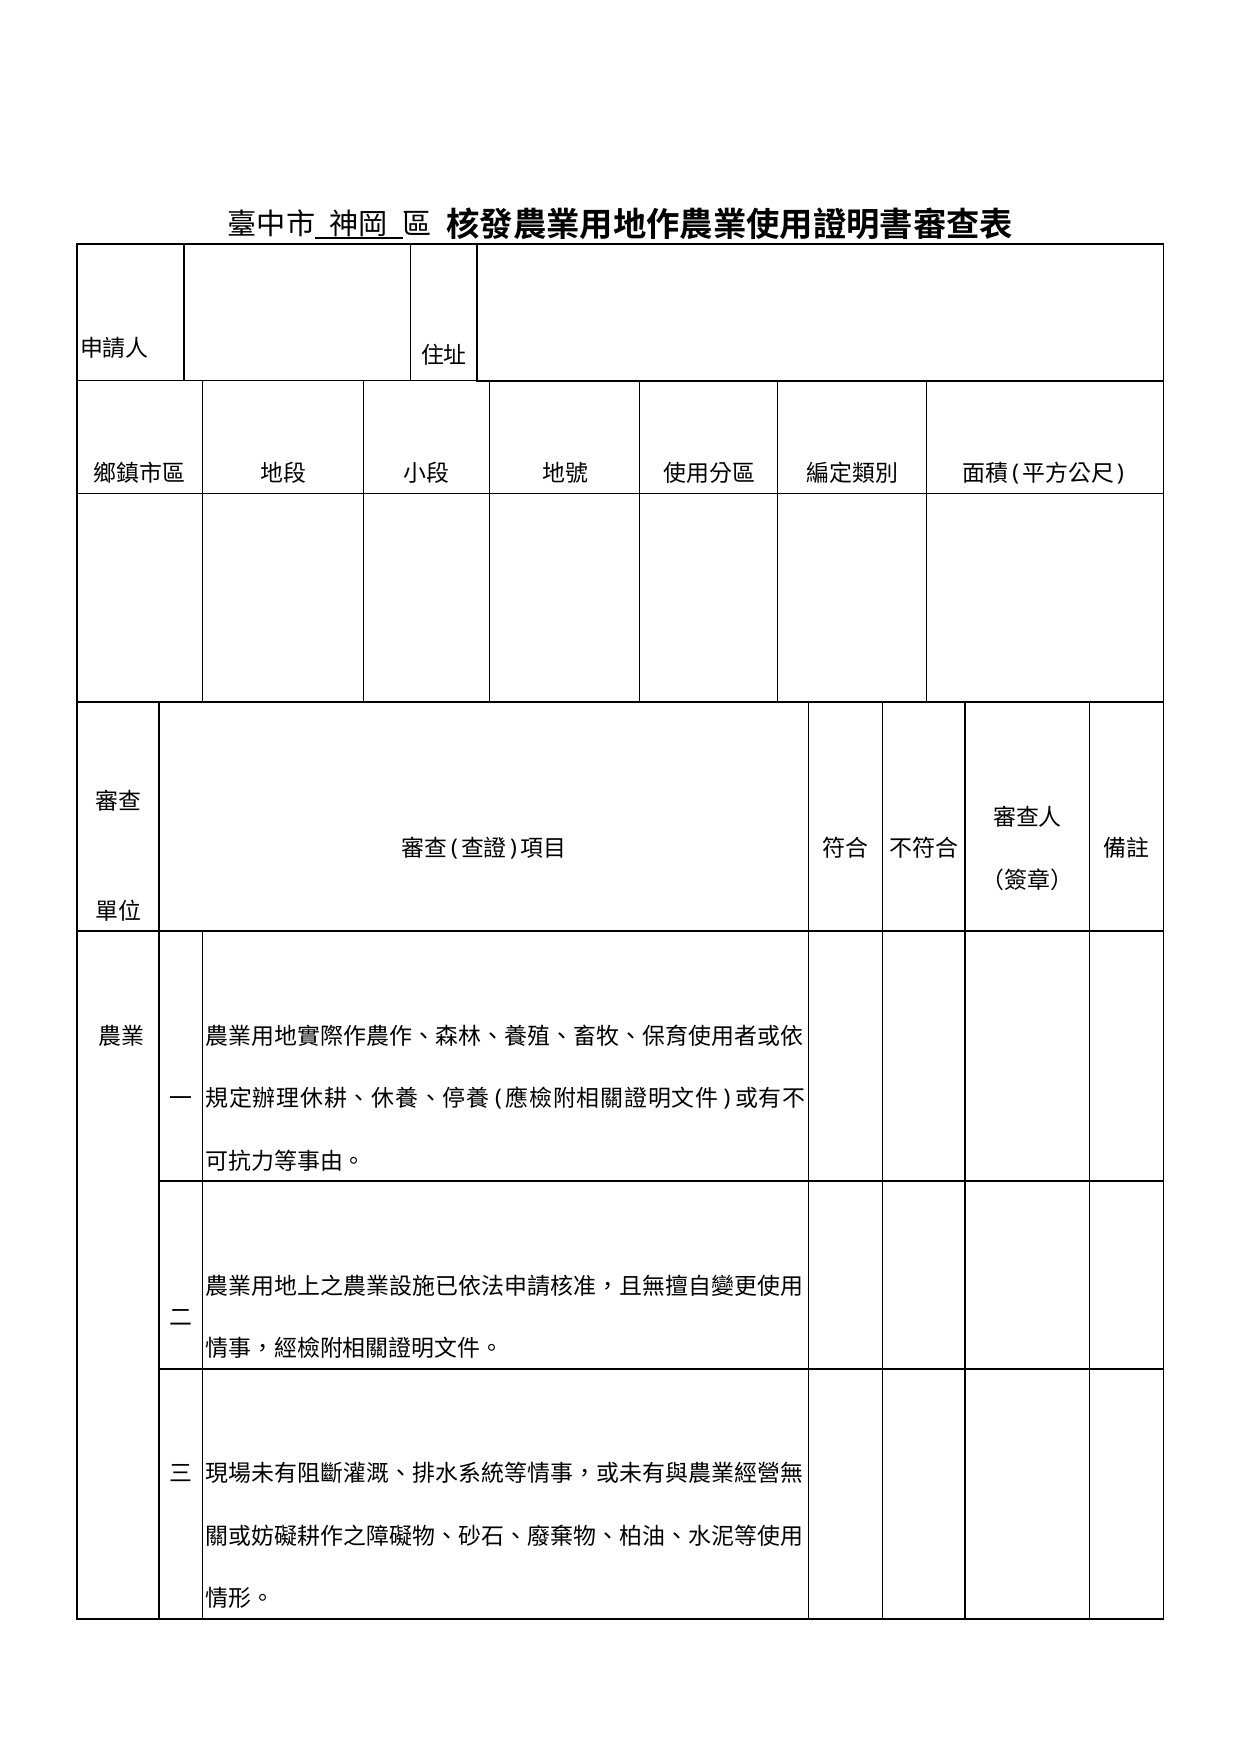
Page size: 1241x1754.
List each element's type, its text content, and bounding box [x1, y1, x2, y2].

table_cell 不符合 [883, 703, 964, 930]
table_cell 農業用地上之農業設施已依法申請核准，且無擅自變更使用情事，經檢附相關證明文件。 [203, 1182, 808, 1368]
table_cell 鄉鎮市區 [78, 381, 202, 493]
table_cell 審查(查證)項目 [160, 703, 808, 930]
table_header 住址 [411, 245, 476, 380]
table_cell [883, 932, 964, 1180]
table_cell 二 [160, 1182, 202, 1368]
table_cell 小段 [364, 381, 489, 493]
table_cell [809, 1370, 882, 1618]
table_cell 使用分區 [640, 382, 777, 493]
table_cell [778, 494, 926, 701]
table_header [185, 245, 410, 380]
table_cell 一 [160, 932, 202, 1180]
table_cell [78, 494, 202, 701]
table_cell [927, 494, 1163, 701]
table_cell [203, 494, 363, 701]
table_header [478, 245, 1163, 380]
table_cell 審查人 （簽章） [966, 703, 1089, 930]
table_cell 地號 [490, 382, 639, 493]
text 臺中市 神岡 區 核發農業用地作農業使用證明書審查表 [112, 180, 1128, 243]
table_cell 編定類別 [778, 382, 926, 493]
table_cell [640, 494, 777, 701]
table_cell [1090, 1370, 1163, 1618]
table_header 申請人 [78, 245, 183, 380]
table_cell 農業 [78, 932, 158, 1618]
table_cell [364, 494, 489, 701]
table_cell [966, 932, 1089, 1180]
table_cell [966, 1182, 1089, 1368]
table_cell 面積(平方公尺) [927, 382, 1163, 493]
table_cell [490, 494, 639, 701]
table_cell [883, 1182, 964, 1368]
table_cell [1090, 932, 1163, 1180]
table_cell [1090, 1182, 1163, 1368]
table_cell 地段 [203, 381, 363, 493]
table_cell [966, 1370, 1089, 1618]
table_cell [883, 1370, 964, 1618]
table_cell 三 [160, 1370, 202, 1618]
table_cell [809, 932, 882, 1180]
table_cell 審查 單位 [78, 703, 158, 930]
table_cell 現場未有阻斷灌溉、排水系統等情事，或未有與農業經營無關或妨礙耕作之障礙物、砂石、廢棄物、柏油、水泥等使用情形。 [203, 1370, 808, 1618]
table_cell 符合 [809, 703, 882, 930]
table_cell 農業用地實際作農作、森林、養殖、畜牧、保育使用者或依規定辦理休耕、休養、停養(應檢附相關證明文件)或有不可抗力等事由。 [203, 932, 808, 1180]
table_cell 備註 [1090, 703, 1163, 930]
table_cell [809, 1182, 882, 1368]
